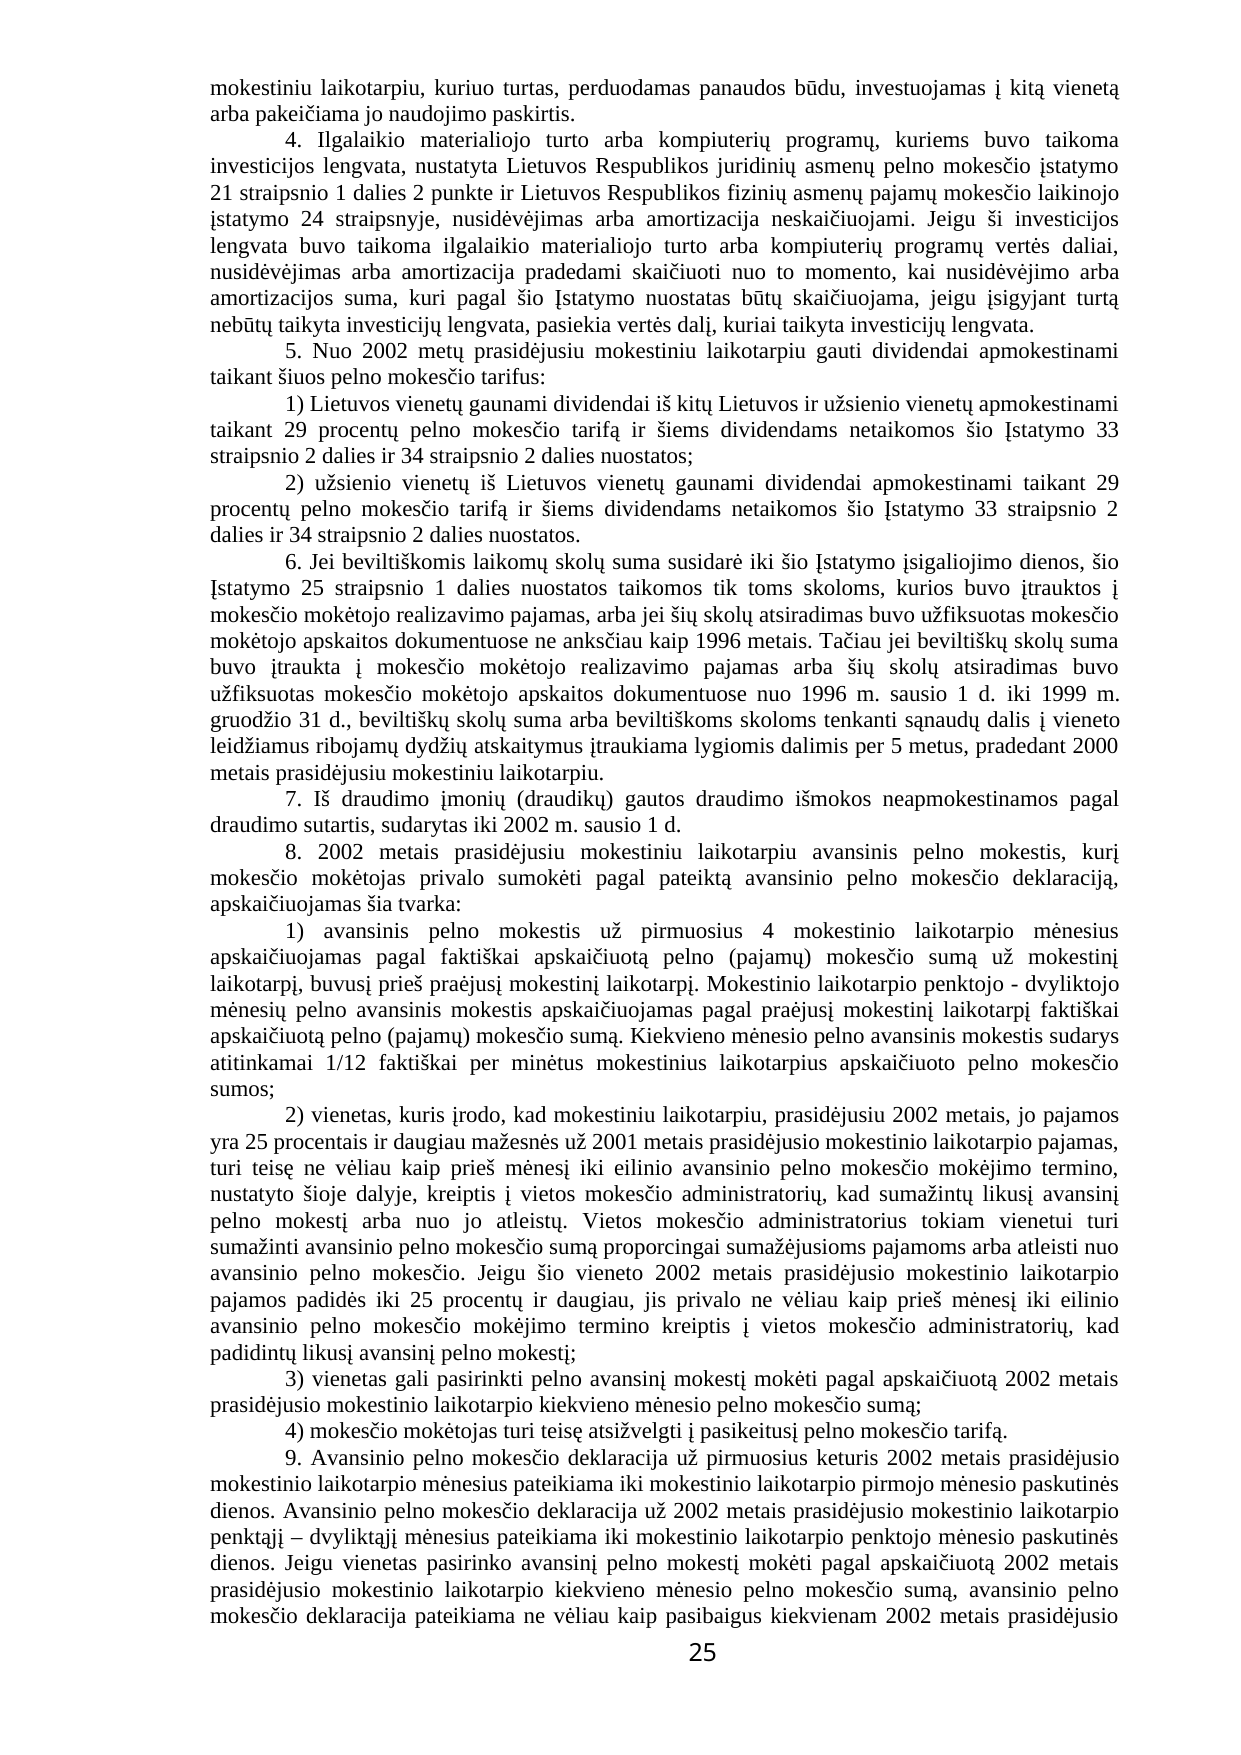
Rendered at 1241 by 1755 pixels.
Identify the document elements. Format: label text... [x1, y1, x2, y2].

text 2) užsienio vienetų iš Lietuvos vienetų gaunami dividendai apmokestinami taikant 29 procentų pelno mokesčio tarifą ir šiems dividendams netaikomos šio Įstatymo 33 straipsnio 2 dalies ir 34 straipsnio 2 dalies nuostatos. [210, 469, 1120, 548]
text 1) avansinis pelno mokestis už pirmuosius 4 mokestinio laikotarpio mėnesius apskaičiuojamas pagal faktiškai apskaičiuotą pelno (pajamų) mokesčio sumą už mokestinį laikotarpį, buvusį prieš praėjusį mokestinį laikotarpį. Mokestinio laikotarpio penktojo - dvyliktojo mėnesių pelno avansinis mokestis apskaičiuojamas pagal praėjusį mokestinį laikotarpį faktiškai apskaičiuotą pelno (pajamų) mokesčio sumą. Kiekvieno mėnesio pelno avansinis mokestis sudarys atitinkamai 1/12 faktiškai per minėtus mokestinius laikotarpius apskaičiuoto pelno mokesčio sumos; [210, 917, 1120, 1101]
text mokestiniu laikotarpiu, kuriuo turtas, perduodamas panaudos būdu, investuojamas į kitą vienetą arba pakeičiama jo naudojimo paskirtis. [210, 73, 1120, 126]
text 4. Ilgalaikio materialiojo turto arba kompiuterių programų, kuriems buvo taikoma investicijos lengvata, nustatyta Lietuvos Respublikos juridinių asmenų pelno mokesčio įstatymo 21 straipsnio 1 dalies 2 punkte ir Lietuvos Respublikos fizinių asmenų pajamų mokesčio laikinojo įstatymo 24 straipsnyje, nusidėvėjimas arba amortizacija neskaičiuojami. Jeigu ši investicijos lengvata buvo taikoma ilgalaikio materialiojo turto arba kompiuterių programų vertės daliai, nusidėvėjimas arba amortizacija pradedami skaičiuoti nuo to momento, kai nusidėvėjimo arba amortizacijos suma, kuri pagal šio Įstatymo nuostatas būtų skaičiuojama, jeigu įsigyjant turtą nebūtų taikyta investicijų lengvata, pasiekia vertės dalį, kuriai taikyta investicijų lengvata. [210, 126, 1120, 337]
text 1) Lietuvos vienetų gaunami dividendai iš kitų Lietuvos ir užsienio vienetų apmokestinami taikant 29 procentų pelno mokesčio tarifą ir šiems dividendams netaikomos šio Įstatymo 33 straipsnio 2 dalies ir 34 straipsnio 2 dalies nuostatos; [210, 390, 1120, 469]
text 2) vienetas, kuris įrodo, kad mokestiniu laikotarpiu, prasidėjusiu 2002 metais, jo pajamos yra 25 procentais ir daugiau mažesnės už 2001 metais prasidėjusio mokestinio laikotarpio pajamas, turi teisę ne vėliau kaip prieš mėnesį iki eilinio avansinio pelno mokesčio mokėjimo termino, nustatyto šioje dalyje, kreiptis į vietos mokesčio administratorių, kad sumažintų likusį avansinį pelno mokestį arba nuo jo atleistų. Vietos mokesčio administratorius tokiam vienetui turi sumažinti avansinio pelno mokesčio sumą proporcingai sumažėjusioms pajamoms arba atleisti nuo avansinio pelno mokesčio. Jeigu šio vieneto 2002 metais prasidėjusio mokestinio laikotarpio pajamos padidės iki 25 procentų ir daugiau, jis privalo ne vėliau kaip prieš mėnesį iki eilinio avansinio pelno mokesčio mokėjimo termino kreiptis į vietos mokesčio administratorių, kad padidintų likusį avansinį pelno mokestį; [210, 1101, 1120, 1365]
text 9. Avansinio pelno mokesčio deklaracija už pirmuosius keturis 2002 metais prasidėjusio mokestinio laikotarpio mėnesius pateikiama iki mokestinio laikotarpio pirmojo mėnesio paskutinės dienos. Avansinio pelno mokesčio deklaracija už 2002 metais prasidėjusio mokestinio laikotarpio penktąjį – dvyliktąjį mėnesius pateikiama iki mokestinio laikotarpio penktojo mėnesio paskutinės dienos. Jeigu vienetas pasirinko avansinį pelno mokestį mokėti pagal apskaičiuotą 2002 metais prasidėjusio mokestinio laikotarpio kiekvieno mėnesio pelno mokesčio sumą, avansinio pelno mokesčio deklaracija pateikiama ne vėliau kaip pasibaigus kiekvienam 2002 metais prasidėjusio [210, 1444, 1120, 1628]
text 5. Nuo 2002 metų prasidėjusiu mokestiniu laikotarpiu gauti dividendai apmokestinami taikant šiuos pelno mokesčio tarifus: [210, 337, 1120, 390]
text 7. Iš draudimo įmonių (draudikų) gautos draudimo išmokos neapmokestinamos pagal draudimo sutartis, sudarytas iki 2002 m. sausio 1 d. [210, 785, 1120, 838]
text 8. 2002 metais prasidėjusiu mokestiniu laikotarpiu avansinis pelno mokestis, kurį mokesčio mokėtojas privalo sumokėti pagal pateiktą avansinio pelno mokesčio deklaraciją, apskaičiuojamas šia tvarka: [210, 838, 1120, 917]
text 6. Jei beviltiškomis laikomų skolų suma susidarė iki šio Įstatymo įsigaliojimo dienos, šio Įstatymo 25 straipsnio 1 dalies nuostatos taikomos tik toms skoloms, kurios buvo įtrauktos į mokesčio mokėtojo realizavimo pajamas, arba jei šių skolų atsiradimas buvo užfiksuotas mokesčio mokėtojo apskaitos dokumentuose ne anksčiau kaip 1996 metais. Tačiau jei beviltiškų skolų suma buvo įtraukta į mokesčio mokėtojo realizavimo pajamas arba šių skolų atsiradimas buvo užfiksuotas mokesčio mokėtojo apskaitos dokumentuose nuo 1996 m. sausio 1 d. iki 1999 m. gruodžio 31 d., beviltiškų skolų suma arba beviltiškoms skoloms tenkanti sąnaudų dalis į vieneto leidžiamus ribojamų dydžių atskaitymus įtraukiama lygiomis dalimis per 5 metus, pradedant 2000 metais prasidėjusiu mokestiniu laikotarpiu. [210, 548, 1120, 785]
text 3) vienetas gali pasirinkti pelno avansinį mokestį mokėti pagal apskaičiuotą 2002 metais prasidėjusio mokestinio laikotarpio kiekvieno mėnesio pelno mokesčio sumą; [210, 1365, 1120, 1418]
text 4) mokesčio mokėtojas turi teisę atsižvelgti į pasikeitusį pelno mokesčio tarifą. [210, 1418, 1120, 1444]
